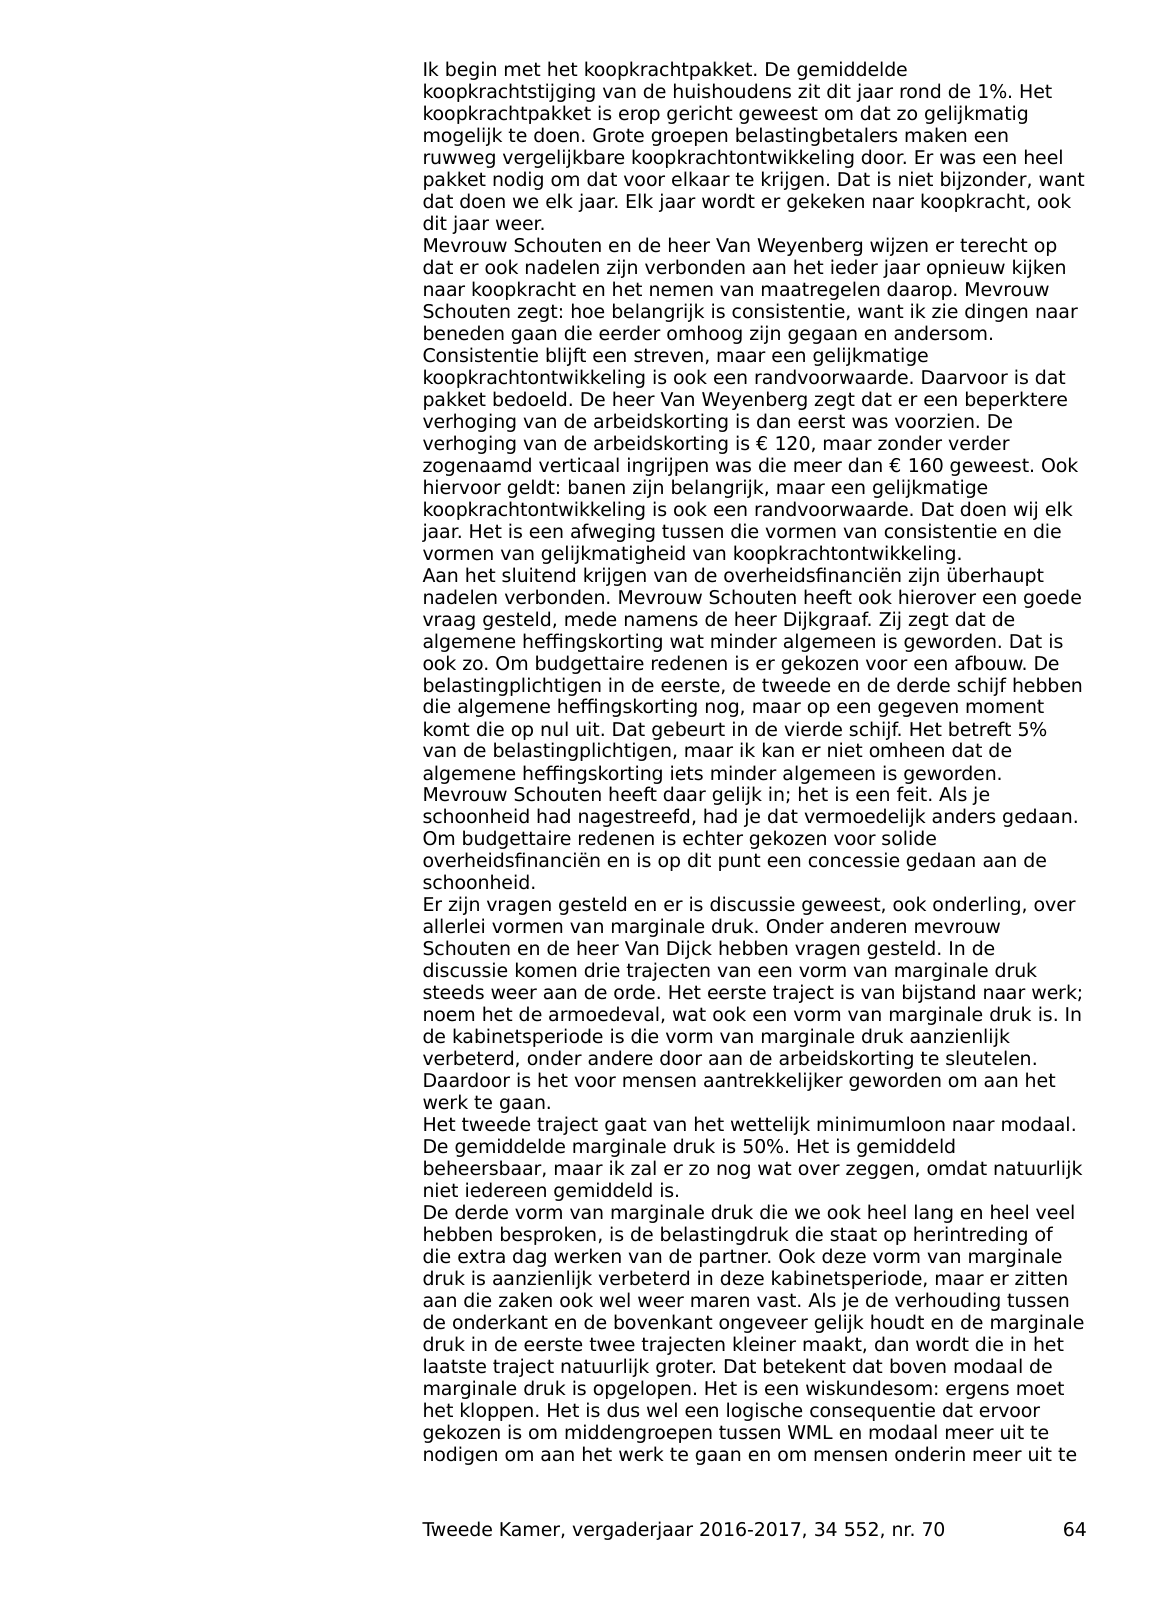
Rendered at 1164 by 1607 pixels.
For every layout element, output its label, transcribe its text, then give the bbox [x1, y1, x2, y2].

text De derde vorm van marginale druk die we ook heel lang en heel veel hebben besproken, is de belastingdruk die staat op herintreding of die extra dag werken van de partner. Ook deze vorm van marginale druk is aanzienlijk verbeterd in deze kabinetsperiode, maar er zitten aan die zaken ook wel weer maren vast. Als je de verhouding tussen de onderkant en de bovenkant ongeveer gelijk houdt en de marginale druk in de eerste twee trajecten kleiner maakt, dan wordt die in het laatste traject natuurlijk groter. Dat betekent dat boven modaal de marginale druk is opgelopen. Het is een wiskundesom: ergens moet het kloppen. Het is dus wel een logische consequentie dat ervoor gekozen is om middengroepen tussen WML en modaal meer uit te nodigen om aan het werk te gaan en om mensen onderin meer uit te [422, 1202, 1087, 1466]
text Ik begin met het koopkrachtpakket. De gemiddelde koopkrachtstijging van de huishoudens zit dit jaar rond de 1%. Het koopkrachtpakket is erop gericht geweest om dat zo gelijkmatig mogelijk te doen. Grote groepen belastingbetalers maken een ruwweg vergelijkbare koopkrachtontwikkeling door. Er was een heel pakket nodig om dat voor elkaar te krijgen. Dat is niet bijzonder, want dat doen we elk jaar. Elk jaar wordt er gekeken naar koopkracht, ook dit jaar weer. [422, 59, 1087, 235]
text Mevrouw Schouten en de heer Van Weyenberg wijzen er terecht op dat er ook nadelen zijn verbonden aan het ieder jaar opnieuw kijken naar koopkracht en het nemen van maatregelen daarop. Mevrouw Schouten zegt: hoe belangrijk is consistentie, want ik zie dingen naar beneden gaan die eerder omhoog zijn gegaan en andersom. Consistentie blijft een streven, maar een gelijkmatige koopkrachtontwikkeling is ook een randvoorwaarde. Daarvoor is dat pakket bedoeld. De heer Van Weyenberg zegt dat er een beperktere verhoging van de arbeidskorting is dan eerst was voorzien. De verhoging van de arbeidskorting is € 120, maar zonder verder zogenaamd verticaal ingrijpen was die meer dan € 160 geweest. Ook hiervoor geldt: banen zijn belangrijk, maar een gelijkmatige koopkrachtontwikkeling is ook een randvoorwaarde. Dat doen wij elk jaar. Het is een afweging tussen die vormen van consistentie en die vormen van gelijkmatigheid van koopkrachtontwikkeling. [422, 235, 1087, 564]
text Het tweede traject gaat van het wettelijk minimumloon naar modaal. De gemiddelde marginale druk is 50%. Het is gemiddeld beheersbaar, maar ik zal er zo nog wat over zeggen, omdat natuurlijk niet iedereen gemiddeld is. [422, 1114, 1087, 1202]
text Aan het sluitend krijgen van de overheidsfinanciën zijn überhaupt nadelen verbonden. Mevrouw Schouten heeft ook hierover een goede vraag gesteld, mede namens de heer Dijkgraaf. Zij zegt dat de algemene heffingskorting wat minder algemeen is geworden. Dat is ook zo. Om budgettaire redenen is er gekozen voor een afbouw. De belastingplichtigen in de eerste, de tweede en de derde schijf hebben die algemene heffingskorting nog, maar op een gegeven moment komt die op nul uit. Dat gebeurt in de vierde schijf. Het betreft 5% van de belastingplichtigen, maar ik kan er niet omheen dat de algemene heffingskorting iets minder algemeen is geworden. Mevrouw Schouten heeft daar gelijk in; het is een feit. Als je schoonheid had nagestreefd, had je dat vermoedelijk anders gedaan. Om budgettaire redenen is echter gekozen voor solide overheidsfinanciën en is op dit punt een concessie gedaan aan de schoonheid. [422, 564, 1087, 894]
text Er zijn vragen gesteld en er is discussie geweest, ook onderling, over allerlei vormen van marginale druk. Onder anderen mevrouw Schouten en de heer Van Dijck hebben vragen gesteld. In de discussie komen drie trajecten van een vorm van marginale druk steeds weer aan de orde. Het eerste traject is van bijstand naar werk; noem het de armoedeval, wat ook een vorm van marginale druk is. In de kabinetsperiode is die vorm van marginale druk aanzienlijk verbeterd, onder andere door aan de arbeidskorting te sleutelen. Daardoor is het voor mensen aantrekkelijker geworden om aan het werk te gaan. [422, 894, 1087, 1114]
